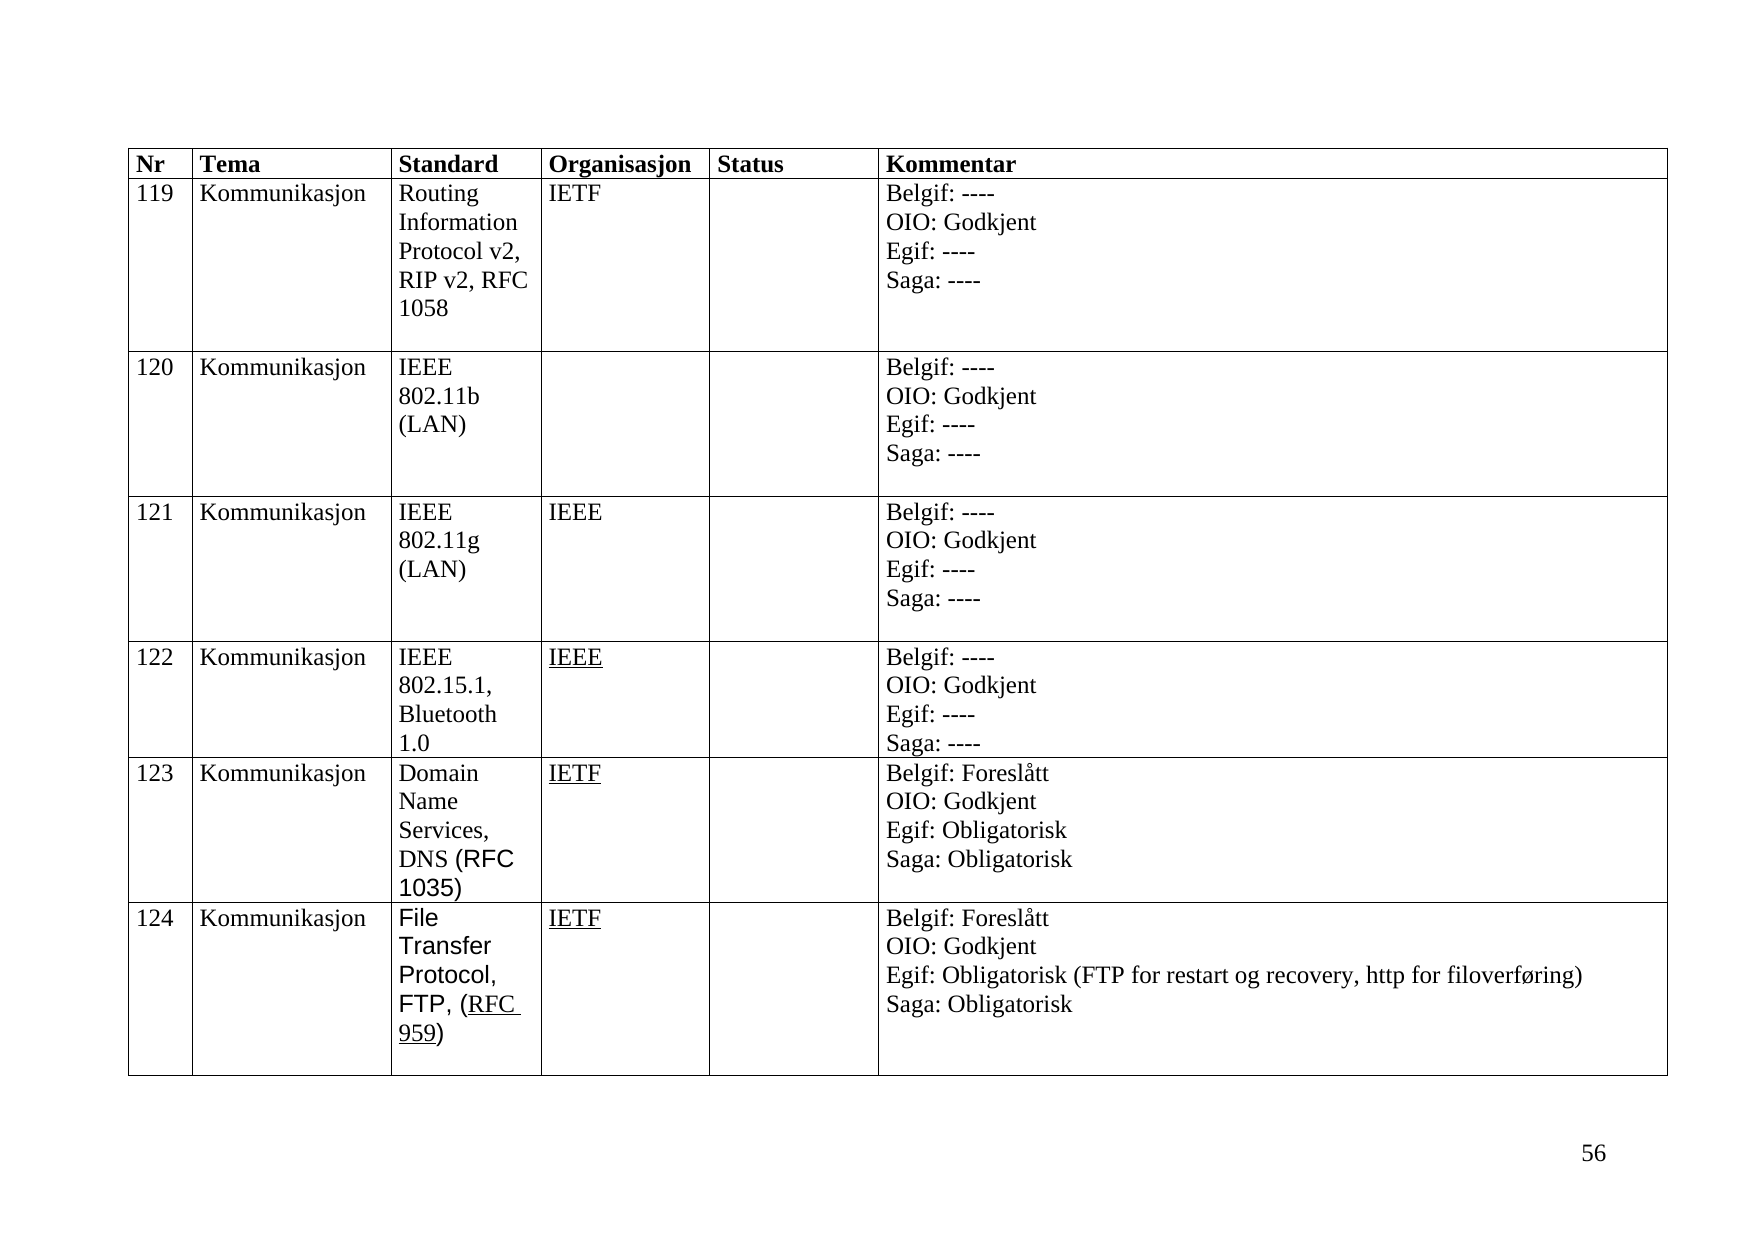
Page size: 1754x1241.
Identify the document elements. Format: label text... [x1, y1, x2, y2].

table_cell IEEE 802.11b (LAN) [392, 352, 541, 496]
table_cell Belgif: ---- OIO: Godkjent Egif: ---- Saga: ---- [879, 179, 1667, 351]
table_cell IETF [542, 903, 709, 1075]
table_cell IETF [542, 179, 709, 351]
table_cell IETF [542, 758, 709, 902]
table_cell 119 [129, 179, 192, 351]
table_cell Belgif: ---- OIO: Godkjent Egif: ---- Saga: ---- [879, 497, 1667, 641]
table_cell 121 [129, 497, 192, 641]
table_cell 120 [129, 352, 192, 496]
table_header Standard [392, 149, 541, 177]
table_cell Kommunikasjon [193, 179, 391, 351]
table_cell Routing Information Protocol v2, RIP v2, RFC 1058 [392, 179, 541, 351]
table_cell Belgif: ---- OIO: Godkjent Egif: ---- Saga: ---- [879, 352, 1667, 496]
table_cell 122 [129, 642, 192, 757]
table_cell Kommunikasjon [193, 903, 391, 1075]
table_cell Belgif: Foreslått OIO: Godkjent Egif: Obligatorisk (FTP for restart og recovery, http for filoverføring) Saga: Obligatorisk [879, 903, 1667, 1075]
table_cell Domain Name Services, DNS (RFC 1035) [392, 758, 541, 902]
table_header Kommentar [879, 149, 1667, 177]
table_cell Belgif: Foreslått OIO: Godkjent Egif: Obligatorisk Saga: Obligatorisk [879, 758, 1667, 902]
table_cell 124 [129, 903, 192, 1075]
table_header Nr [129, 149, 192, 177]
table_cell File Transfer Protocol, FTP, (RFC 959) [392, 903, 541, 1075]
table_header Tema [193, 149, 391, 177]
table_cell [542, 352, 709, 496]
table_cell [710, 758, 878, 902]
table_cell Kommunikasjon [193, 758, 391, 902]
table_cell IEEE [542, 497, 709, 641]
table_cell [710, 352, 878, 496]
table_cell 123 [129, 758, 192, 902]
table_cell IEEE 802.15.1, Bluetooth 1.0 [392, 642, 541, 757]
table_cell Kommunikasjon [193, 497, 391, 641]
table_cell [710, 179, 878, 351]
table_cell Kommunikasjon [193, 352, 391, 496]
table_cell [710, 903, 878, 1075]
table_cell IEEE 802.11g (LAN) [392, 497, 541, 641]
table_header Status [710, 149, 878, 177]
table_cell Kommunikasjon [193, 642, 391, 757]
table_header Organisasjon [542, 149, 709, 177]
table_cell [710, 497, 878, 641]
table_cell Belgif: ---- OIO: Godkjent Egif: ---- Saga: ---- [879, 642, 1667, 757]
table_cell [710, 642, 878, 757]
table_cell IEEE [542, 642, 709, 757]
